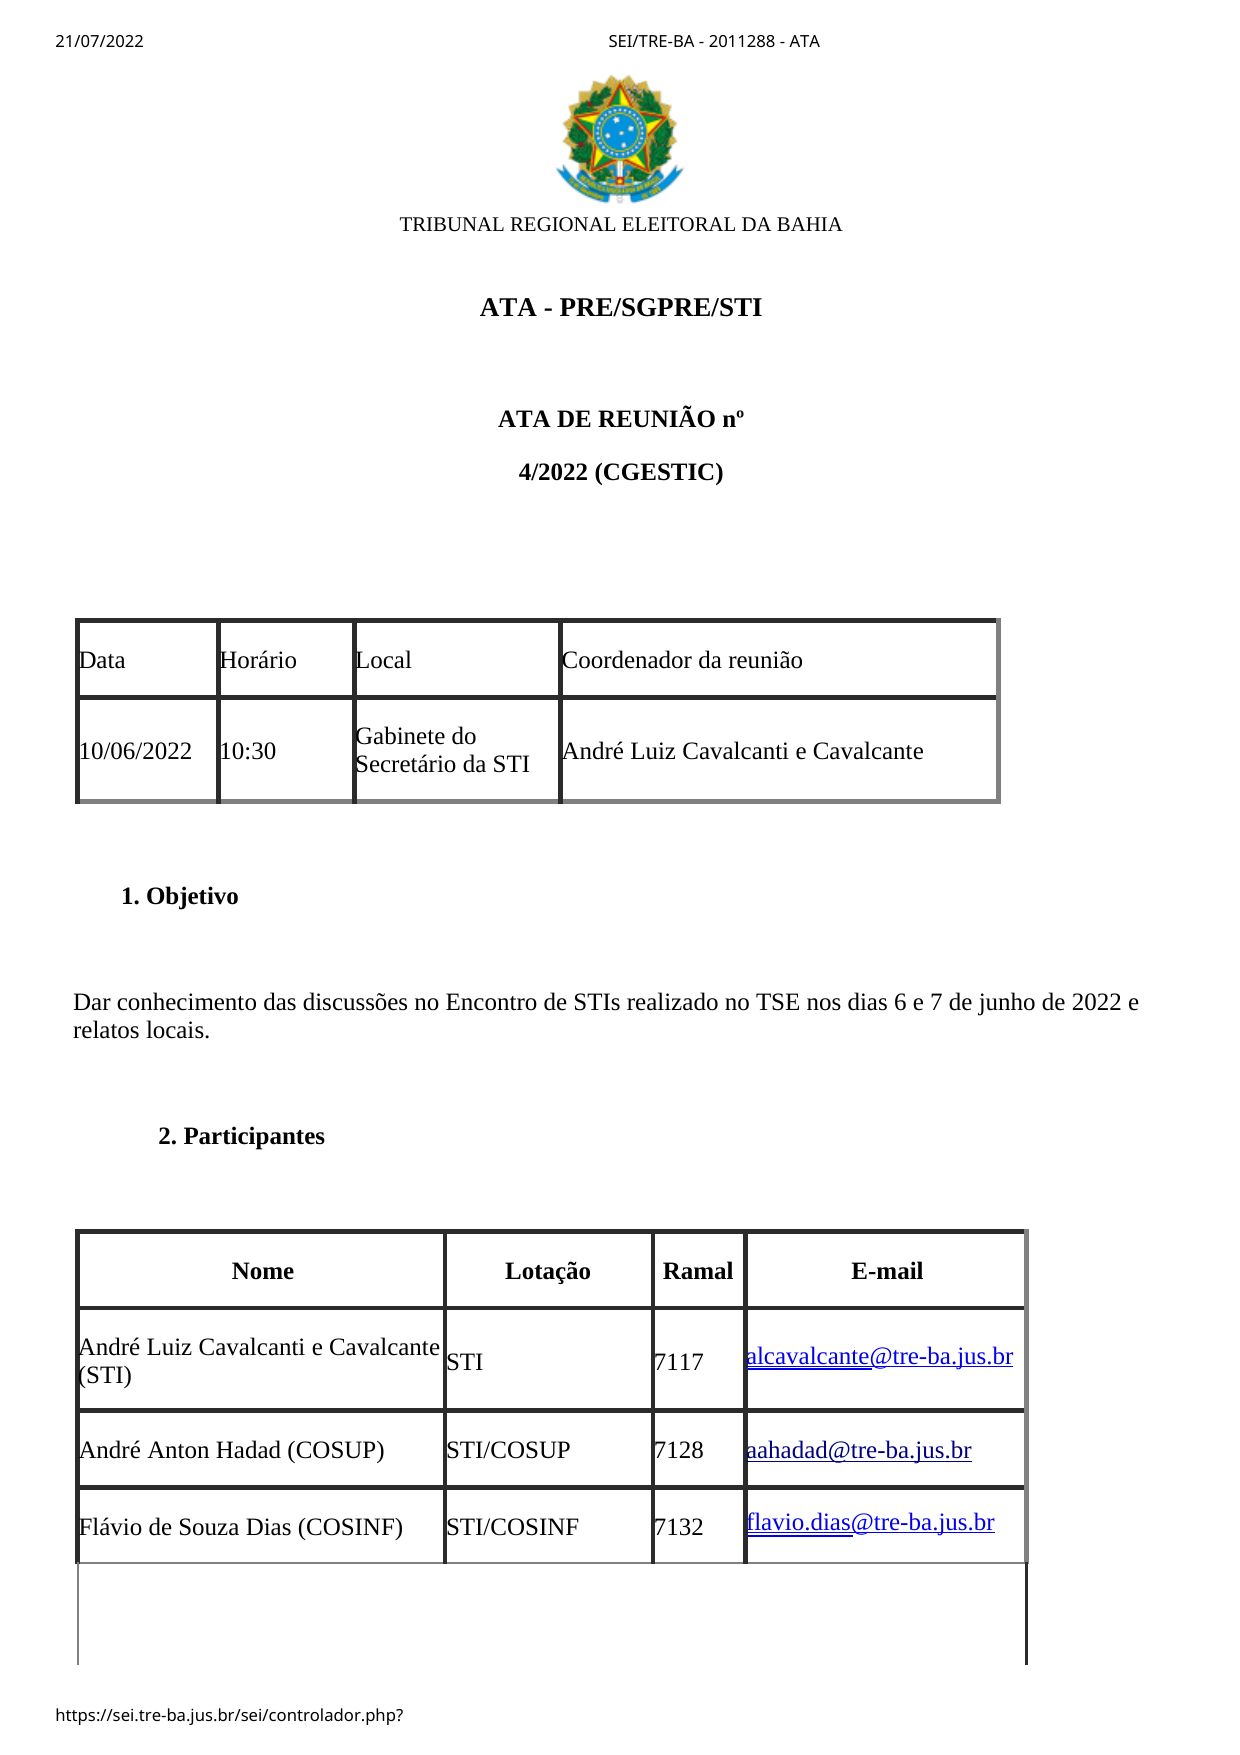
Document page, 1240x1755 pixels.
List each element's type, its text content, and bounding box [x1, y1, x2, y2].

text Dar conhecimento das discussões no Encontro de STIs realizado no TSE nos dias 6 e 7 de junho de 2022 e relatos locais. [73, 988, 1141, 1043]
table_cell [853, 1535, 1024, 1562]
table_header Data [80, 623, 216, 695]
table_cell André Luiz Cavalcanti e Cavalcante (STI) [80, 1310, 443, 1408]
subtitle ATA DE REUNIÃO nº 4/2022 (CGESTIC) [461, 404, 781, 486]
table_header Horário [221, 623, 352, 695]
table_header Local [357, 623, 558, 695]
table_header Nome [80, 1234, 443, 1306]
list Participantes [158, 1121, 1181, 1150]
table_cell STI/COSUP [447, 1413, 651, 1485]
table_cell [79, 1564, 1025, 1665]
table_cell Gabinete do Secretário da STI [357, 700, 558, 799]
text ATA - PRE/SGPRE/STI [397, 291, 844, 322]
table_header Lotação [447, 1234, 651, 1306]
table_header Ramal [655, 1234, 743, 1306]
table_cell 10:30 [221, 700, 352, 799]
table_header Coordenador da reunião [563, 623, 996, 695]
list Objetivo [121, 881, 1181, 910]
table_cell [748, 1370, 872, 1408]
text TRIBUNAL REGIONAL ELEITORAL DA BAHIA [397, 212, 844, 236]
table_cell STI [447, 1310, 651, 1408]
table_cell 7128 [655, 1413, 743, 1485]
table_cell Flávio de Souza Dias (COSINF) [80, 1490, 443, 1562]
table_cell 7117 [655, 1310, 743, 1408]
table_cell STI/COSINF [447, 1490, 651, 1562]
table_cell André Luiz Cavalcanti e Cavalcante [563, 700, 996, 799]
table_cell 10/06/2022 [80, 700, 216, 799]
table_cell [872, 1368, 1024, 1408]
table_cell André Anton Hadad (COSUP) [80, 1413, 443, 1485]
table_cell 7132 [655, 1490, 743, 1562]
table_cell flavio.dias@tre-ba.jus.br [748, 1490, 1024, 1535]
table_cell alcavalcante@tre-ba.jus.br [748, 1310, 1024, 1368]
table_cell aahadad@tre-ba.jus.br [748, 1413, 1024, 1485]
table_cell [748, 1537, 853, 1562]
table_header E-mail [748, 1234, 1024, 1306]
